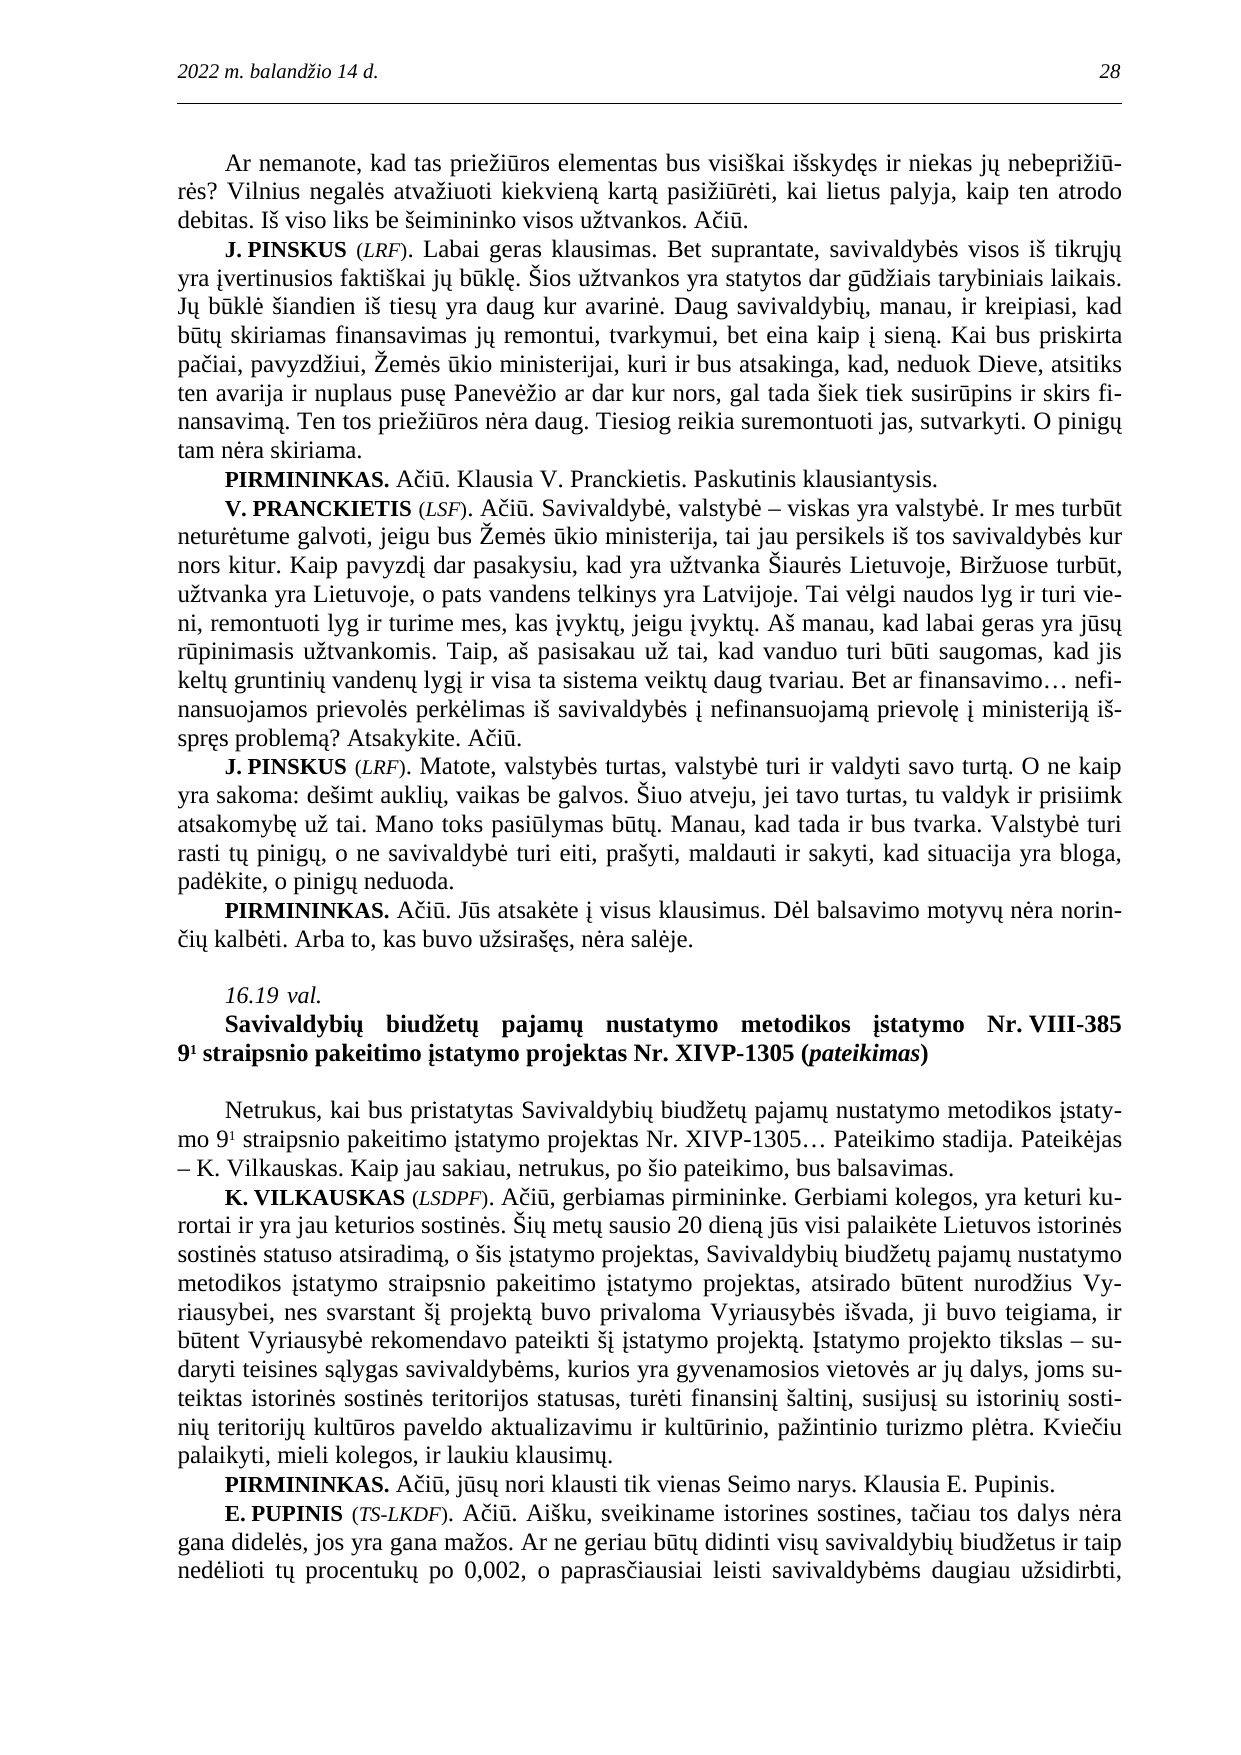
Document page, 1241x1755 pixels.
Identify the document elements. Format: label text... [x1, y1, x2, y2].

text Ne­tru­kus, kai bus pri­sta­ty­tas Sa­vi­val­dy­bių biu­dže­tų pa­ja­mų nu­sta­ty­mo me­to­di­kos įsta­ty­mo 91 straips­nio pa­kei­ti­mo įsta­ty­mo pro­jek­tas Nr. XIVP-1305… Pa­tei­ki­mo sta­di­ja. Pa­tei­kė­jas – K. Vil­kaus­kas. Kaip jau sa­kiau, ne­tru­kus, po šio pa­tei­ki­mo, bus bal­sa­vi­mas. [177, 1095, 1122, 1182]
text J. PINSKUS (LRF). La­bai ge­ras klau­si­mas. Bet su­pran­ta­te, sa­vi­val­dy­bės vi­sos iš tik­rų­jų yra įver­ti­nu­sios fak­tiš­kai jų būk­lę. Šios už­tvan­kos yra sta­ty­tos dar gū­džiais ta­ry­bi­niais lai­kais. Jų būk­lė šian­dien iš tie­sų yra daug kur ava­ri­nė. Daug sa­vi­val­dy­bių, ma­nau, ir krei­pia­si, kad bū­tų ski­ria­mas fi­nan­sa­vi­mas jų re­mon­tui, tvar­ky­mui, bet ei­na kaip į sie­ną. Kai bus pri­skir­ta pa­čiai, pa­vyz­džiui, Že­mės ūkio mi­nis­te­ri­jai, ku­ri ir bus at­sa­kin­ga, kad, ne­duok Die­ve, at­si­tiks ten ava­ri­ja ir nu­plaus pu­sę Pa­ne­vė­žio ar dar kur nors, gal ta­da šiek tiek su­si­rū­pins ir skirs fi­nan­sa­vi­mą. Ten tos prie­žiū­ros nė­ra daug. Tie­siog rei­kia su­re­mon­tuo­ti jas, su­tvar­ky­ti. O pi­ni­gų tam nė­ra ski­ria­ma. [177, 234, 1122, 464]
text K. VILKAUSKAS (LSDPF). Ačiū, ger­bia­mas pir­mi­nin­ke. Ger­bia­mi ko­le­gos, yra ke­tu­ri ku­ror­tai ir yra jau ke­tu­rios sos­ti­nės. Šių me­tų sau­sio 20 die­ną jūs vi­si pa­lai­kė­te Lie­tu­vos is­to­ri­nės sos­ti­nės sta­tu­so at­si­ra­di­mą, o šis įsta­ty­mo pro­jek­tas, Sa­vi­val­dy­bių biu­dže­tų pa­ja­mų nu­sta­ty­mo me­to­di­kos įsta­ty­mo straips­nio pa­kei­ti­mo įsta­ty­mo pro­jek­tas, at­si­ra­do bū­tent nu­ro­džius Vy­riau­sy­bei, nes svars­tant šį pro­jek­tą bu­vo pri­va­lo­ma Vy­riau­sy­bės iš­va­da, ji bu­vo tei­gia­ma, ir bū­tent Vy­riau­sy­bė re­ko­men­da­vo pa­teik­ti šį įsta­ty­mo pro­jek­tą. Įsta­ty­mo pro­jek­to tiks­las – su­da­ry­ti tei­si­nes są­ly­gas sa­vi­val­dy­bėms, ku­rios yra gy­ve­na­mo­sios vie­to­vės ar jų da­lys, joms su­teik­tas is­to­ri­nės sos­ti­nės te­ri­to­ri­jos sta­tu­sas, tu­rė­ti fi­nan­si­nį šal­ti­nį, su­si­ju­sį su is­to­ri­nių sos­ti­nių te­ri­to­ri­jų kul­tū­ros pa­vel­do ak­tu­a­li­za­vi­mu ir kul­tū­ri­nio, pa­žin­ti­nio tu­riz­mo plėt­ra. Kvie­čiu pa­lai­ky­ti, mie­li ko­le­gos, ir lau­kiu klau­si­mų. [177, 1182, 1122, 1469]
text J. PINSKUS (LRF). Ma­to­te, vals­ty­bės tur­tas, vals­ty­bė tu­ri ir val­dy­ti sa­vo tur­tą. O ne kaip yra sa­ko­ma: de­šimt auk­lių, vai­kas be gal­vos. Šiuo at­ve­ju, jei ta­vo tur­tas, tu val­dyk ir pri­si­imk at­sa­ko­my­bę už tai. Ma­no toks pa­siū­ly­mas bū­tų. Ma­nau, kad ta­da ir bus tvar­ka. Vals­ty­bė tu­ri ras­ti tų pi­ni­gų, o ne sa­vi­val­dy­bė tu­ri ei­ti, pra­šy­ti, mal­dau­ti ir sa­ky­ti, kad si­tu­a­ci­ja yra blo­ga, pa­dė­ki­te, o pi­ni­gų ne­duo­da. [177, 751, 1122, 895]
text V. PRANCKIETIS (LSF). Ačiū. Sa­vi­val­dy­bė, vals­ty­bė – vis­kas yra vals­ty­bė. Ir mes tur­būt ne­tu­rė­tu­me gal­vo­ti, jei­gu bus Že­mės ūkio mi­nis­te­ri­ja, tai jau per­si­kels iš tos sa­vi­val­dy­bės kur nors ki­tur. Kaip pa­vyz­dį dar pa­sa­ky­siu, kad yra už­tvan­ka Šiau­rės Lie­tu­vo­je, Bir­žuo­se tur­būt, už­tvan­ka yra Lie­tu­vo­je, o pats van­dens tel­ki­nys yra Lat­vi­jo­je. Tai vėl­gi nau­dos lyg ir tu­ri vie­ni, re­mon­tuo­ti lyg ir tu­ri­me mes, kas įvyk­tų, jei­gu įvyk­tų. Aš ma­nau, kad la­bai ge­ras yra jū­sų rū­pi­ni­ma­sis už­tvan­ko­mis. Taip, aš pa­si­sa­kau už tai, kad van­duo tu­ri bū­ti sau­go­mas, kad jis kel­tų grun­ti­nių van­de­nų ly­gį ir vi­sa ta sis­te­ma veik­tų daug tva­riau. Bet ar fi­nan­sa­vi­mo… ne­fi­nan­suo­ja­mos prie­vo­lės per­kė­li­mas iš sa­vi­val­dy­bės į ne­fi­nan­suo­ja­mą prie­vo­lę į mi­nis­te­ri­ją iš­spręs pro­ble­mą? At­sa­ky­ki­te. Ačiū. [177, 493, 1122, 751]
text Sa­vi­val­dy­bių biu­dže­tų pa­ja­mų nu­sta­ty­mo me­to­di­kos įsta­ty­mo Nr. VIII-385 91 straips­nio pa­kei­ti­mo įsta­ty­mo pro­jek­tas Nr. XIVP-1305 (pa­tei­ki­mas) [177, 1009, 1122, 1067]
text E. PUPINIS (TS-LKDF). Ačiū. Aiš­ku, svei­ki­na­me is­to­ri­nes sos­ti­nes, ta­čiau tos da­lys nė­ra ga­na di­de­lės, jos yra ga­na ma­žos. Ar ne ge­riau bū­tų di­din­ti vi­sų sa­vi­val­dy­bių biu­dže­tus ir taip ne­dė­lio­ti tų pro­cen­tu­kų po 0,002, o pa­pras­čiau­siai leis­ti sa­vi­val­dy­bėms dau­giau už­si­dirb­ti, [177, 1498, 1122, 1584]
text Ar ne­ma­no­te, kad tas prie­žiū­ros ele­men­tas bus vi­siš­kai iš­sky­dęs ir nie­kas jų ne­be­pri­žiū­rės? Vil­nius ne­ga­lės at­va­žiuo­ti kiek­vie­ną kar­tą pa­si­žiū­rė­ti, kai lie­tus pa­ly­ja, kaip ten at­ro­do de­bi­tas. Iš vi­so liks be šei­mi­nin­ko vi­sos už­tvan­kos. Ačiū. [177, 148, 1122, 234]
text PIRMININKAS. Ačiū, jū­sų no­ri klaus­ti tik vie­nas Sei­mo na­rys. Klau­sia E. Pu­pi­nis. [177, 1469, 1122, 1498]
text PIRMININKAS. Ačiū. Klau­sia V. Pranc­kie­tis. Pas­ku­ti­nis klau­sian­ty­sis. [177, 464, 1122, 493]
text 16.19 val. [224, 981, 1122, 1009]
text PIRMININKAS. Ačiū. Jūs at­sa­kė­te į vi­sus klau­si­mus. Dėl bal­sa­vi­mo mo­ty­vų nė­ra no­rin­čių kal­bė­ti. Ar­ba to, kas bu­vo už­si­ra­šęs, nė­ra sa­lė­je. [177, 895, 1122, 953]
